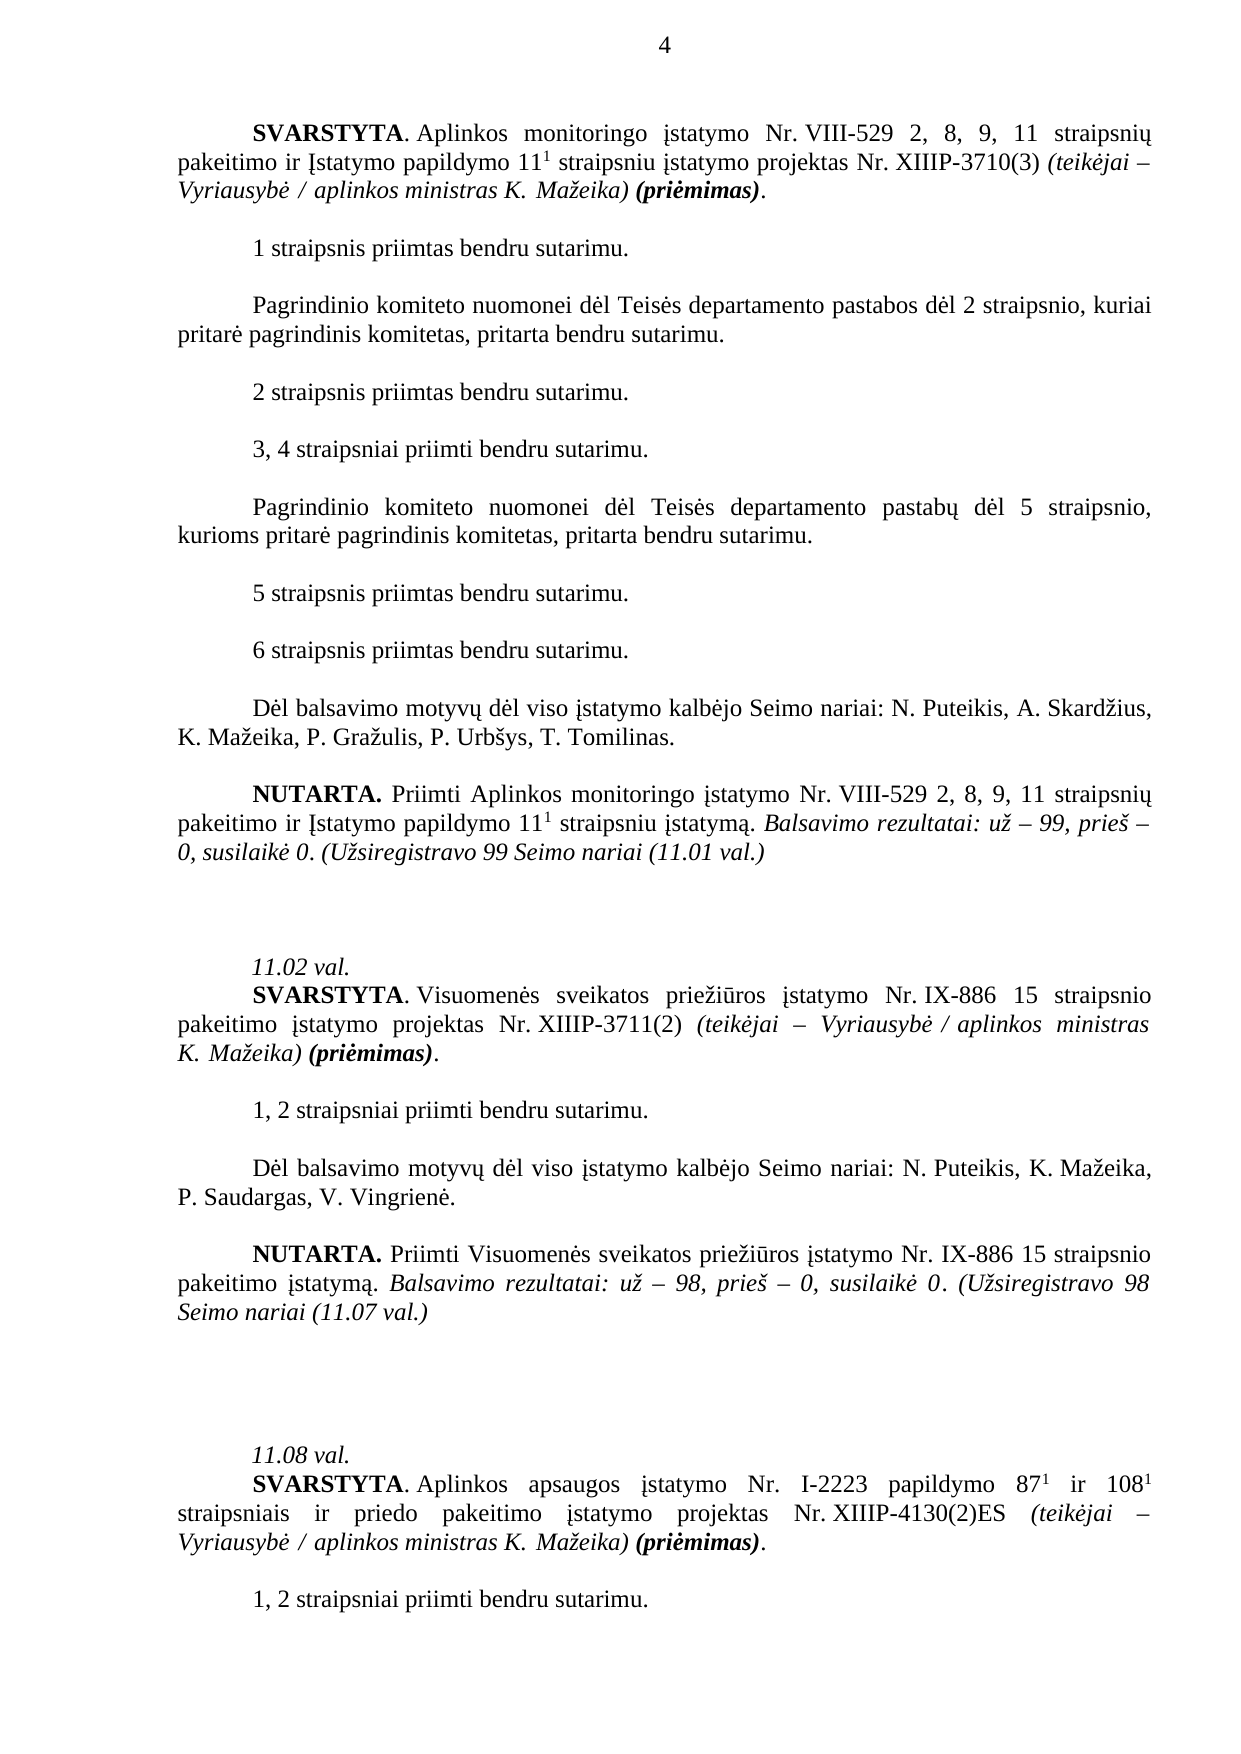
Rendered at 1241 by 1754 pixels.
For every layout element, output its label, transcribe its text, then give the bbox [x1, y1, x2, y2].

text SVARSTYTA. Aplinkos apsaugos įstatymo Nr. I-2223 papildymo 871 ir 1081 straipsniais ir priedo pakeitimo įstatymo projektas Nr. XIIIP-4130(2)ES (teikėjai – Vyriausybė / aplinkos ministras K. Mažeika) (priėmimas). [177, 1469, 1152, 1556]
text 11.08 val. [177, 1441, 1152, 1469]
text Pagrindinio komiteto nuomonei dėl Teisės departamento pastabų dėl 5 straipsnio, kurioms pritarė pagrindinis komitetas, pritarta bendru sutarimu. [177, 492, 1152, 549]
text 3, 4 straipsniai priimti bendru sutarimu. [177, 434, 1152, 463]
text Pagrindinio komiteto nuomonei dėl Teisės departamento pastabos dėl 2 straipsnio, kuriai pritarė pagrindinis komitetas, pritarta bendru sutarimu. [177, 291, 1152, 348]
text SVARSTYTA. Aplinkos monitoringo įstatymo Nr. VIII-529 2, 8, 9, 11 straipsnių pakeitimo ir Įstatymo papildymo 111 straipsniu įstatymo projektas Nr. XIIIP-3710(3) (teikėjai – Vyriausybė / aplinkos ministras K. Mažeika) (priėmimas). [177, 118, 1152, 204]
text 2 straipsnis priimtas bendru sutarimu. [177, 377, 1152, 406]
text 11.02 val. [177, 952, 1152, 981]
text 5 straipsnis priimtas bendru sutarimu. [177, 578, 1152, 607]
text Dėl balsavimo motyvų dėl viso įstatymo kalbėjo Seimo nariai: N. Puteikis, K. Mažeika, P. Saudargas, V. Vingrienė. [177, 1153, 1152, 1211]
text NUTARTA. Priimti Aplinkos monitoringo įstatymo Nr. VIII-529 2, 8, 9, 11 straipsnių pakeitimo ir Įstatymo papildymo 111 straipsniu įstatymą. Balsavimo rezultatai: už – 99, prieš – 0, susilaikė 0. (Užsiregistravo 99 Seimo nariai (11.01 val.) [177, 779, 1152, 866]
text SVARSTYTA. Visuomenės sveikatos priežiūros įstatymo Nr. IX-886 15 straipsnio pakeitimo įstatymo projektas Nr. XIIIP-3711(2) (teikėjai – Vyriausybė / aplinkos ministras K. Mažeika) (priėmimas). [177, 981, 1152, 1067]
text Dėl balsavimo motyvų dėl viso įstatymo kalbėjo Seimo nariai: N. Puteikis, A. Skardžius, K. Mažeika, P. Gražulis, P. Urbšys, T. Tomilinas. [177, 693, 1152, 751]
text 6 straipsnis priimtas bendru sutarimu. [177, 636, 1152, 664]
text NUTARTA. Priimti Visuomenės sveikatos priežiūros įstatymo Nr. IX-886 15 straipsnio pakeitimo įstatymą. Balsavimo rezultatai: už – 98, prieš – 0, susilaikė 0. (Užsiregistravo 98 Seimo nariai (11.07 val.) [177, 1239, 1152, 1326]
text 1, 2 straipsniai priimti bendru sutarimu. [177, 1584, 1152, 1613]
text 1 straipsnis priimtas bendru sutarimu. [177, 233, 1152, 262]
text 1, 2 straipsniai priimti bendru sutarimu. [177, 1096, 1152, 1124]
